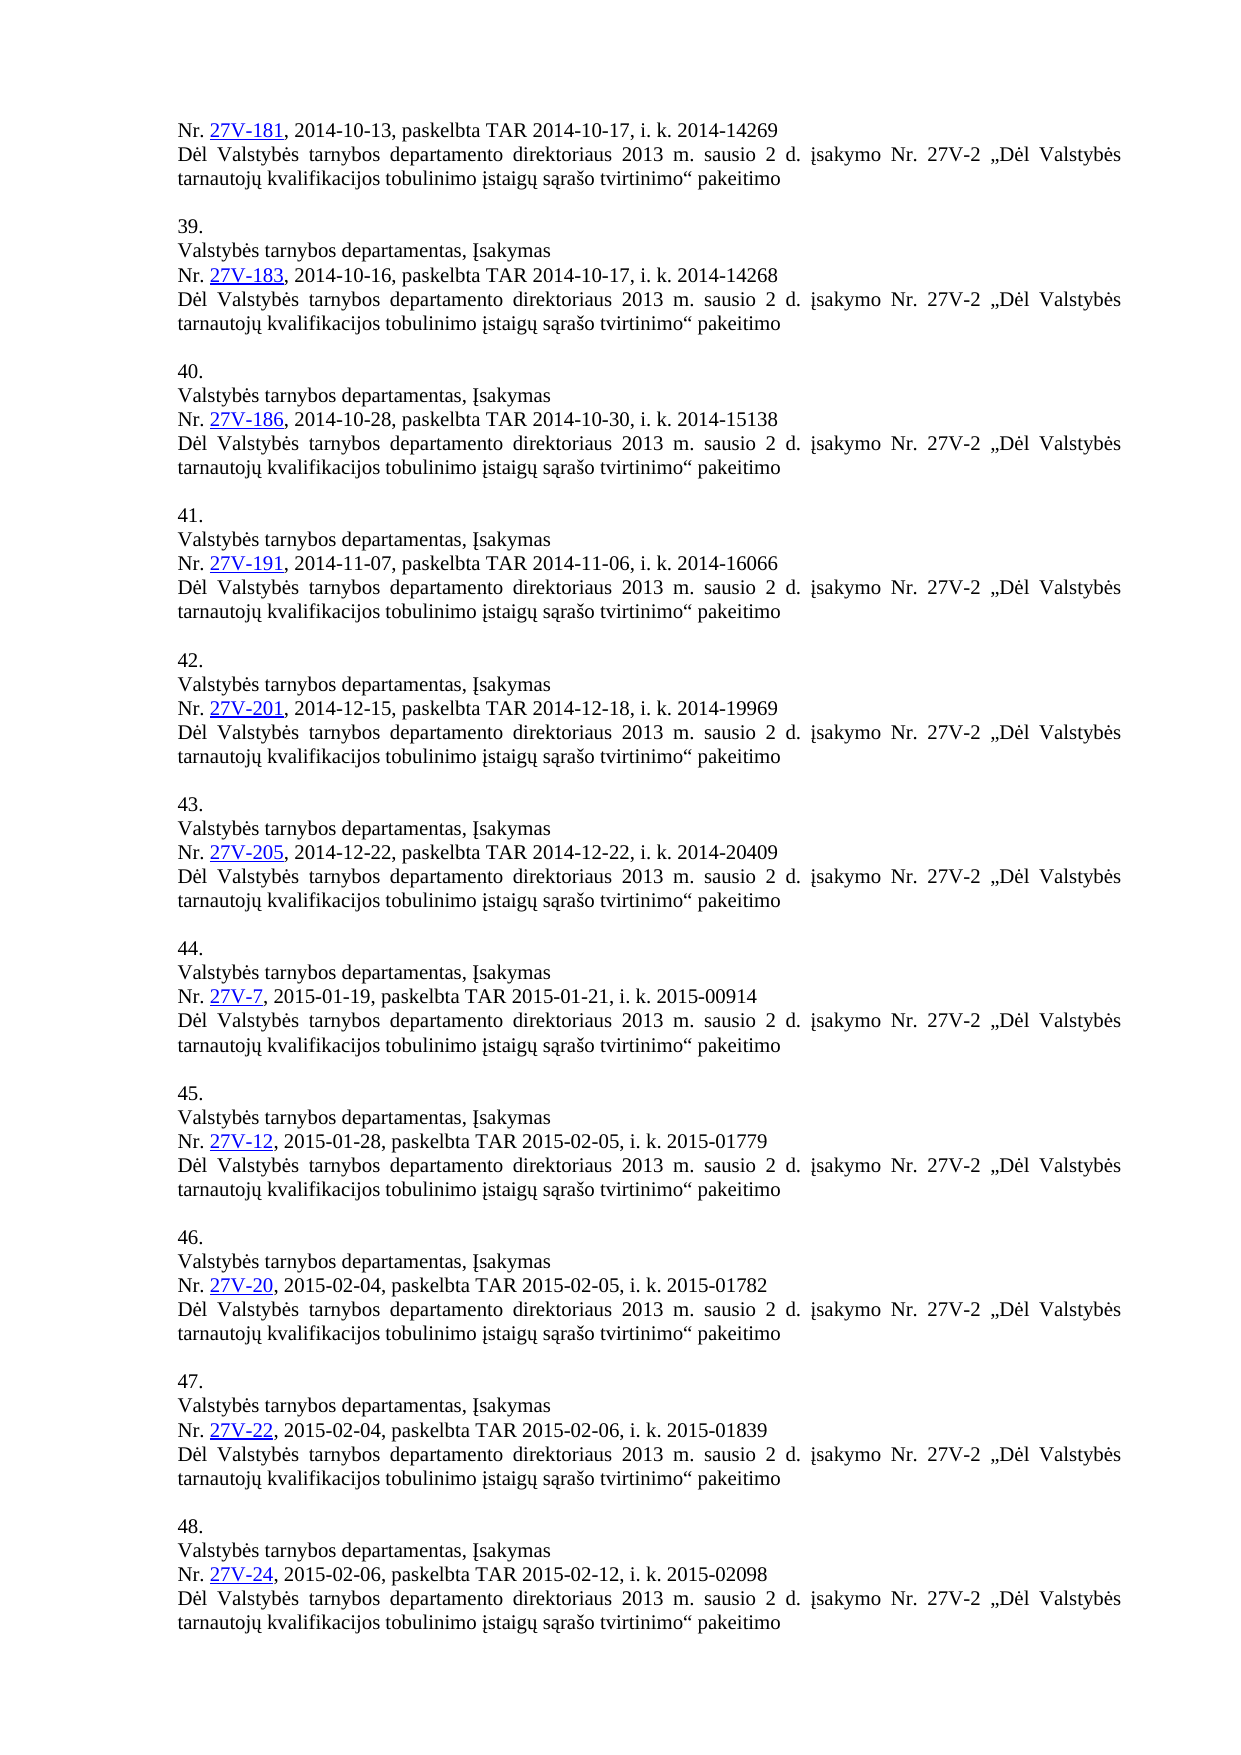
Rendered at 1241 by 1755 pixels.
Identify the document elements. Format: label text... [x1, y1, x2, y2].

text Nr. 27V-20, 2015-02-04, paskelbta TAR 2015-02-05, i. k. 2015-01782 [177, 1273, 1122, 1297]
text Dėl Valstybės tarnybos departamento direktoriaus 2013 m. sausio 2 d. įsakymo Nr. 27V-2 „Dėl Valstybės tarnautojų kvalifikacijos tobulinimo įstaigų sąrašo tvirtinimo“ pakeitimo [177, 142, 1122, 190]
text Nr. 27V-201, 2014-12-15, paskelbta TAR 2014-12-18, i. k. 2014-19969 [177, 696, 1122, 720]
text 41. [177, 503, 1122, 527]
text Nr. 27V-181, 2014-10-13, paskelbta TAR 2014-10-17, i. k. 2014-14269 [177, 118, 1122, 142]
text Nr. 27V-186, 2014-10-28, paskelbta TAR 2014-10-30, i. k. 2014-15138 [177, 407, 1122, 431]
text Valstybės tarnybos departamentas, Įsakymas [177, 238, 1122, 262]
text Dėl Valstybės tarnybos departamento direktoriaus 2013 m. sausio 2 d. įsakymo Nr. 27V-2 „Dėl Valstybės tarnautojų kvalifikacijos tobulinimo įstaigų sąrašo tvirtinimo“ pakeitimo [177, 1153, 1122, 1201]
text Valstybės tarnybos departamentas, Įsakymas [177, 1249, 1122, 1273]
text Valstybės tarnybos departamentas, Įsakymas [177, 816, 1122, 840]
text Nr. 27V-22, 2015-02-04, paskelbta TAR 2015-02-06, i. k. 2015-01839 [177, 1417, 1122, 1442]
text Valstybės tarnybos departamentas, Įsakymas [177, 527, 1122, 551]
text 48. [177, 1514, 1122, 1538]
text Nr. 27V-12, 2015-01-28, paskelbta TAR 2015-02-05, i. k. 2015-01779 [177, 1129, 1122, 1153]
text Valstybės tarnybos departamentas, Įsakymas [177, 960, 1122, 984]
text Dėl Valstybės tarnybos departamento direktoriaus 2013 m. sausio 2 d. įsakymo Nr. 27V-2 „Dėl Valstybės tarnautojų kvalifikacijos tobulinimo įstaigų sąrašo tvirtinimo“ pakeitimo [177, 1008, 1122, 1057]
text Nr. 27V-191, 2014-11-07, paskelbta TAR 2014-11-06, i. k. 2014-16066 [177, 551, 1122, 575]
text Valstybės tarnybos departamentas, Įsakymas [177, 672, 1122, 696]
text Dėl Valstybės tarnybos departamento direktoriaus 2013 m. sausio 2 d. įsakymo Nr. 27V-2 „Dėl Valstybės tarnautojų kvalifikacijos tobulinimo įstaigų sąrašo tvirtinimo“ pakeitimo [177, 575, 1122, 623]
text Dėl Valstybės tarnybos departamento direktoriaus 2013 m. sausio 2 d. įsakymo Nr. 27V-2 „Dėl Valstybės tarnautojų kvalifikacijos tobulinimo įstaigų sąrašo tvirtinimo“ pakeitimo [177, 1442, 1122, 1490]
text Dėl Valstybės tarnybos departamento direktoriaus 2013 m. sausio 2 d. įsakymo Nr. 27V-2 „Dėl Valstybės tarnautojų kvalifikacijos tobulinimo įstaigų sąrašo tvirtinimo“ pakeitimo [177, 1586, 1122, 1634]
text Dėl Valstybės tarnybos departamento direktoriaus 2013 m. sausio 2 d. įsakymo Nr. 27V-2 „Dėl Valstybės tarnautojų kvalifikacijos tobulinimo įstaigų sąrašo tvirtinimo“ pakeitimo [177, 720, 1122, 768]
text 42. [177, 647, 1122, 672]
text 46. [177, 1225, 1122, 1249]
text Dėl Valstybės tarnybos departamento direktoriaus 2013 m. sausio 2 d. įsakymo Nr. 27V-2 „Dėl Valstybės tarnautojų kvalifikacijos tobulinimo įstaigų sąrašo tvirtinimo“ pakeitimo [177, 287, 1122, 335]
text Nr. 27V-205, 2014-12-22, paskelbta TAR 2014-12-22, i. k. 2014-20409 [177, 840, 1122, 864]
text Dėl Valstybės tarnybos departamento direktoriaus 2013 m. sausio 2 d. įsakymo Nr. 27V-2 „Dėl Valstybės tarnautojų kvalifikacijos tobulinimo įstaigų sąrašo tvirtinimo“ pakeitimo [177, 864, 1122, 912]
text 45. [177, 1081, 1122, 1105]
text Nr. 27V-24, 2015-02-06, paskelbta TAR 2015-02-12, i. k. 2015-02098 [177, 1562, 1122, 1586]
text 43. [177, 792, 1122, 816]
text Nr. 27V-183, 2014-10-16, paskelbta TAR 2014-10-17, i. k. 2014-14268 [177, 262, 1122, 287]
text Valstybės tarnybos departamentas, Įsakymas [177, 1538, 1122, 1562]
text Dėl Valstybės tarnybos departamento direktoriaus 2013 m. sausio 2 d. įsakymo Nr. 27V-2 „Dėl Valstybės tarnautojų kvalifikacijos tobulinimo įstaigų sąrašo tvirtinimo“ pakeitimo [177, 431, 1122, 479]
text 39. [177, 214, 1122, 238]
text Valstybės tarnybos departamentas, Įsakymas [177, 383, 1122, 407]
text Valstybės tarnybos departamentas, Įsakymas [177, 1105, 1122, 1129]
text Dėl Valstybės tarnybos departamento direktoriaus 2013 m. sausio 2 d. įsakymo Nr. 27V-2 „Dėl Valstybės tarnautojų kvalifikacijos tobulinimo įstaigų sąrašo tvirtinimo“ pakeitimo [177, 1297, 1122, 1345]
text Nr. 27V-7, 2015-01-19, paskelbta TAR 2015-01-21, i. k. 2015-00914 [177, 984, 1122, 1008]
text 47. [177, 1369, 1122, 1393]
text 40. [177, 359, 1122, 383]
text 44. [177, 936, 1122, 960]
text Valstybės tarnybos departamentas, Įsakymas [177, 1393, 1122, 1417]
